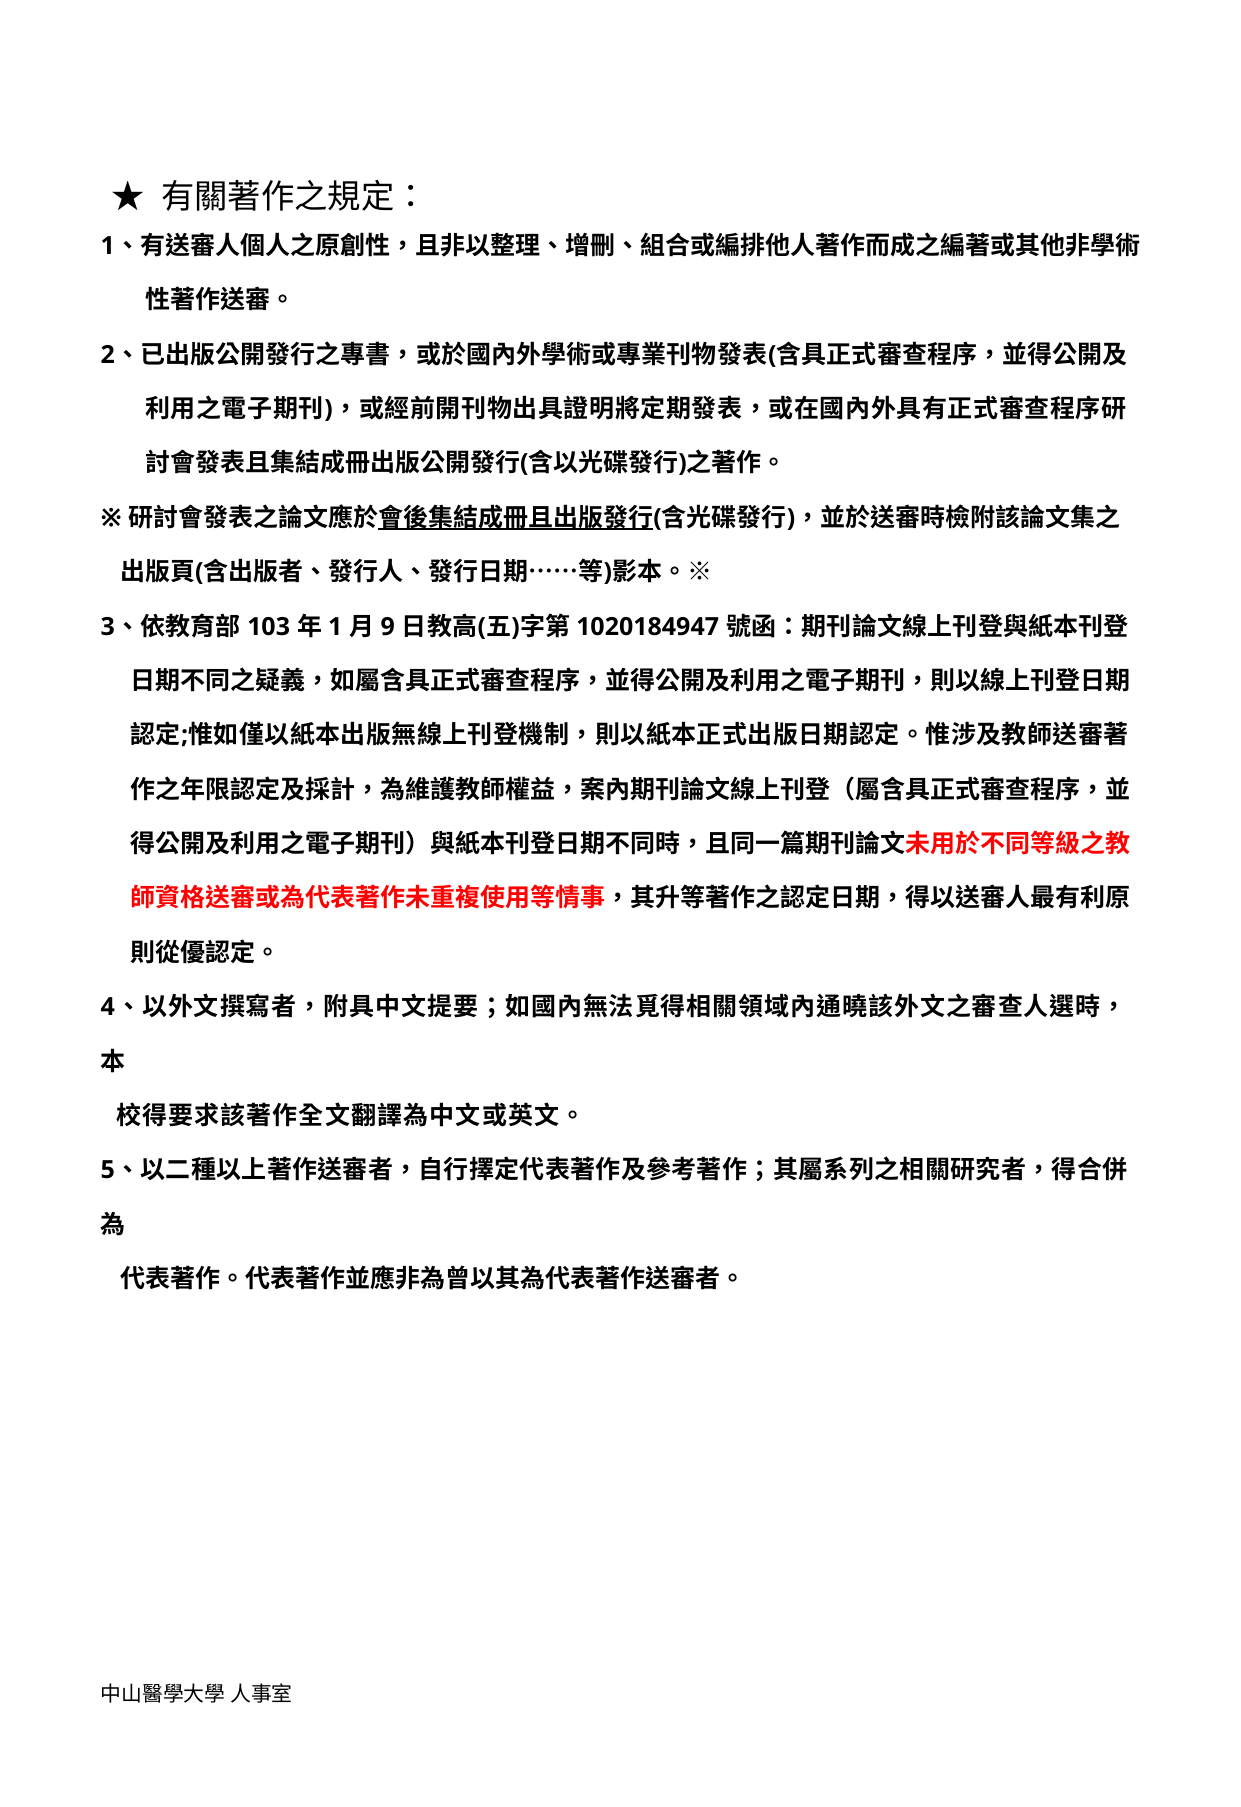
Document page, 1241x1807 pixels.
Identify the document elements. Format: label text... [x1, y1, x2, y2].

text 代表著作。代表著作並應非為曾以其為代表著作送審者。 [100, 1258, 1130, 1295]
text 出版頁(含出版者、發行人、發行日期……等)影本。※ [100, 552, 1129, 588]
text 5、以二種以上著作送審者，自行擇定代表著作及參考著作；其屬系列之相關研究者，得合併為 [100, 1150, 1130, 1240]
text 3、依教育部 103 年 1 月 9 日教高(五)字第 1020184947 號函：期刊論文線上刊登與紙本刊登日期不同之疑義，如屬含具正式審查程序，並得公開及利用之電子期刊，則以線上刊登日期認定;惟如僅以紙本出版無線上刊登機制，則以紙本正式出版日期認定。惟涉及教師送審著作之年限認定及採計，為維護教師權益，案內期刊論文線上刊登（屬含具正式審查程序，並得公開及利用之電子期刊）與紙本刊登日期不同時，且同一篇期刊論文未用於不同等級之教師資格送審或為代表著作未重複使用等情事，其升等著作之認定日期，得以送審人最有利原則從優認定。 [100, 606, 1130, 968]
subtitle ★ 有關著作之規定： [111, 170, 1142, 218]
text 2、已出版公開發行之專書，或於國內外學術或專業刊物發表(含具正式審查程序，並得公開及利用之電子期刊)，或經前開刊物出具證明將定期發表，或在國內外具有正式審查程序研討會發表且集結成冊出版公開發行(含以光碟發行)之著作。 [100, 334, 1128, 479]
text ※ 研討會發表之論文應於會後集結成冊且出版發行(含光碟發行)，並於送審時檢附該論文集之 [100, 497, 1129, 533]
text 1、有送審人個人之原創性，且非以整理、增刪、組合或編排他人著作而成之編著或其他非學術性著作送審。 [100, 225, 1142, 316]
text 校得要求該著作全文翻譯為中文或英文。 [100, 1095, 1128, 1132]
text 4、以外文撰寫者，附具中文提要；如國內無法覓得相關領域內通曉該外文之審查人選時， 本 [100, 987, 1128, 1077]
